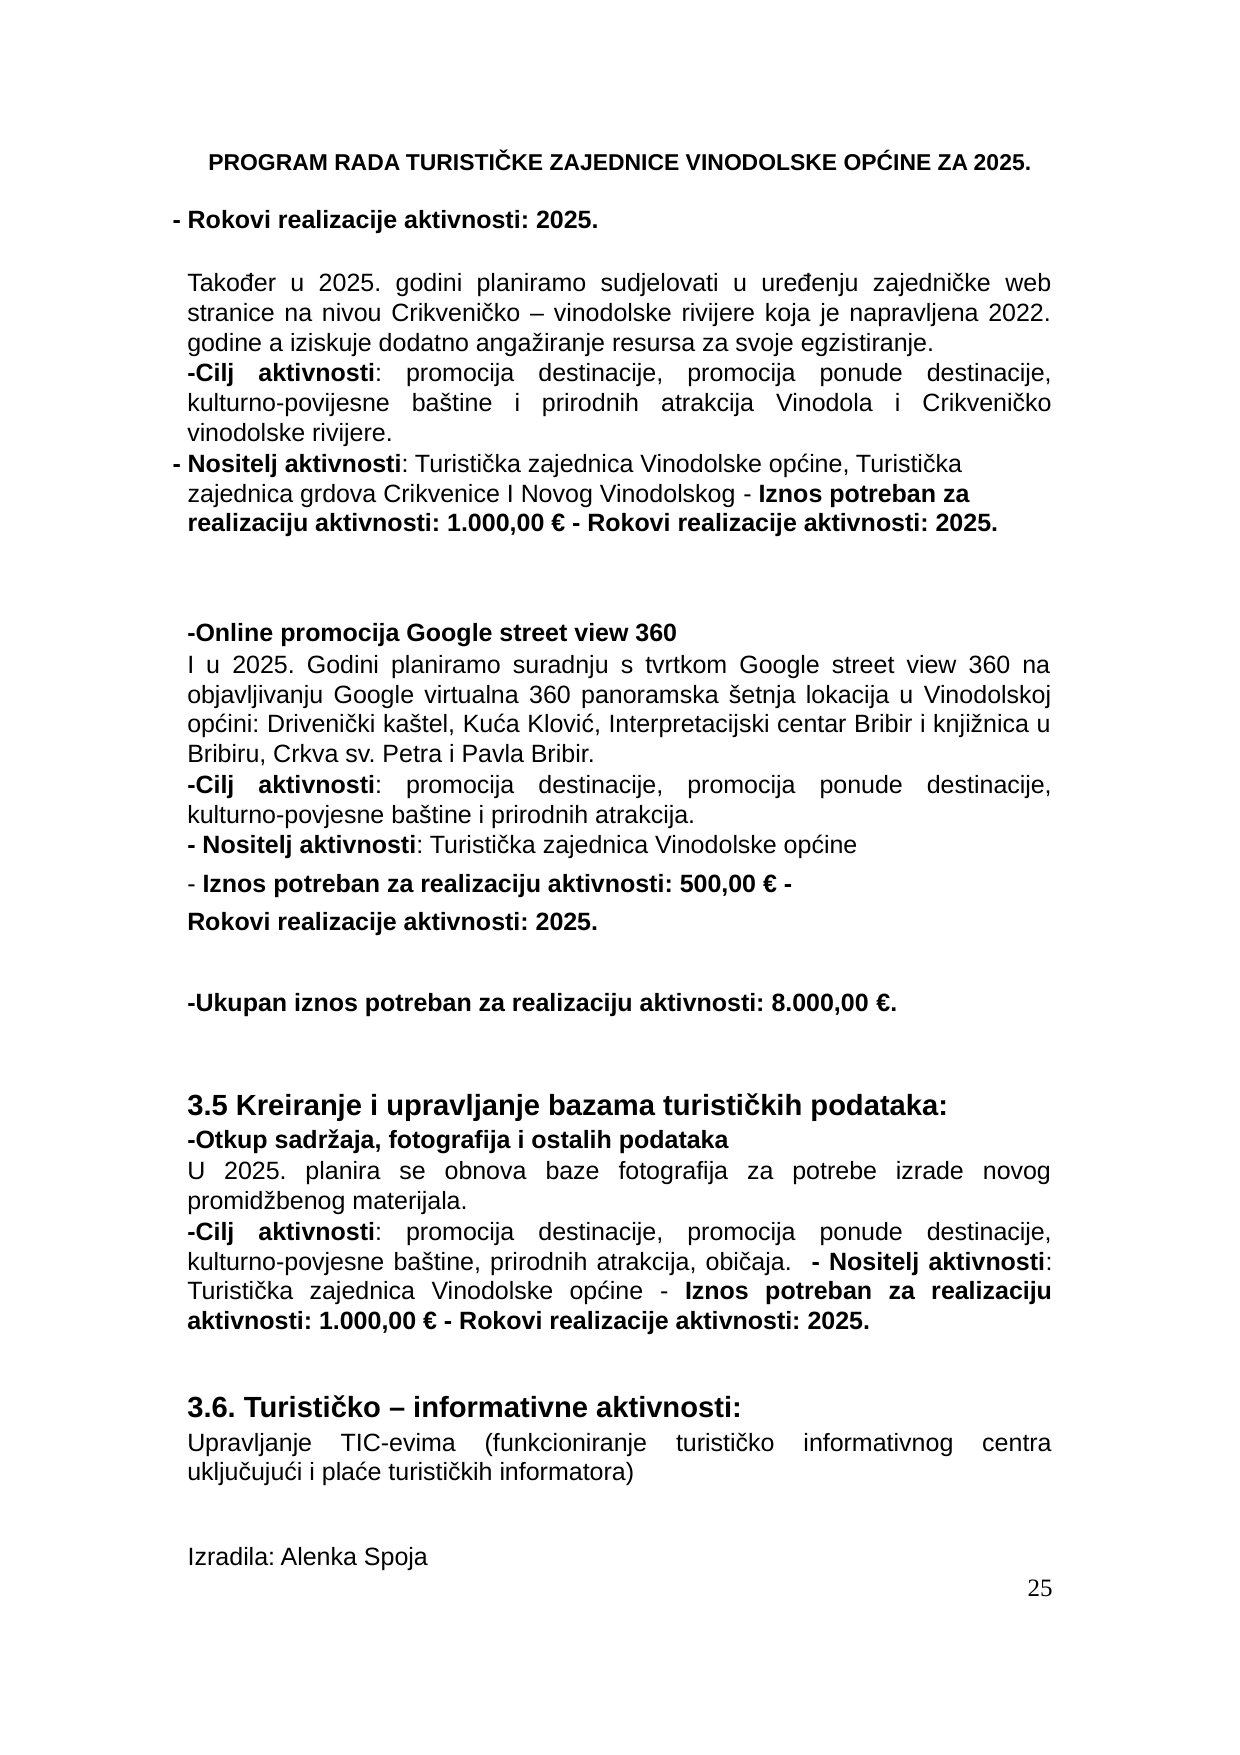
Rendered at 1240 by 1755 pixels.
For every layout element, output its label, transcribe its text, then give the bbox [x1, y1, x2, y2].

text -Ukupan iznos potreban za realizaciju aktivnosti: 8.000,00 €. [187, 988, 1052, 1017]
text -Cilj aktivnosti: promocija destinacije, promocija ponude destinacije, kulturno-povjesne baštine, prirodnih atrakcija, običaja. - Nositelj aktivnosti: Turistička zajednica Vinodolske općine - Iznos potreban za realizaciju aktivnosti: 1.000,00 € - Rokovi realizacije aktivnosti: 2025. [187, 1217, 1052, 1335]
text Također u 2025. godini planiramo sudjelovati u uređenju zajedničke web stranice na nivou Crikveničko – vinodolske rivijere koja je napravljena 2022. godine a iziskuje dodatno angažiranje resursa za svoje egzistiranje. [187, 268, 1052, 357]
text Upravljanje TIC-evima (funkcioniranje turističko informativnog centra uključujući i plaće turističkih informatora) [187, 1427, 1052, 1486]
text 3.5 Kreiranje i upravljanje bazama turističkih podataka: [187, 1088, 1052, 1121]
list Nositelj aktivnosti: Turistička zajednica Vinodolske općine, Turistička zajednica grdova Crikvenice I Novog Vinodolskog - Iznos potreban za realizaciju aktivnosti: 1.000,00 € - Rokovi realizacije aktivnosti: 2025. [172, 449, 1052, 537]
text - Nositelj aktivnosti: Turistička zajednica Vinodolske općine - Iznos potreban za realizaciju aktivnosti: 500,00 € - Rokovi realizacije aktivnosti: 2025. [187, 830, 858, 936]
list Rokovi realizacije aktivnosti: 2025. [172, 206, 1052, 234]
text -Cilj aktivnosti: promocija destinacije, promocija ponude destinacije, kulturno-povijesne baštine i prirodnih atrakcija Vinodola i Crikveničko vinodolske rivijere. [187, 358, 1052, 447]
text U 2025. planira se obnova baze fotografija za potrebe izrade novog promidžbenog materijala. [187, 1156, 1052, 1215]
text -Online promocija Google street view 360 [187, 618, 1052, 647]
text 3.6. Turističko – informativne aktivnosti: [187, 1390, 1052, 1424]
text -Cilj aktivnosti: promocija destinacije, promocija ponude destinacije, kulturno-povjesne baštine i prirodnih atrakcija. [187, 770, 1052, 828]
text I u 2025. Godini planiramo suradnju s tvrtkom Google street view 360 na objavljivanju Google virtualna 360 panoramska šetnja lokacija u Vinodolskoj općini: Drivenički kaštel, Kuća Klović, Interpretacijski centar Bribir i knjižnica u Bribiru, Crkva sv. Petra i Pavla Bribir. [187, 650, 1052, 768]
text -Otkup sadržaja, fotografija i ostalih podataka [187, 1125, 1052, 1154]
